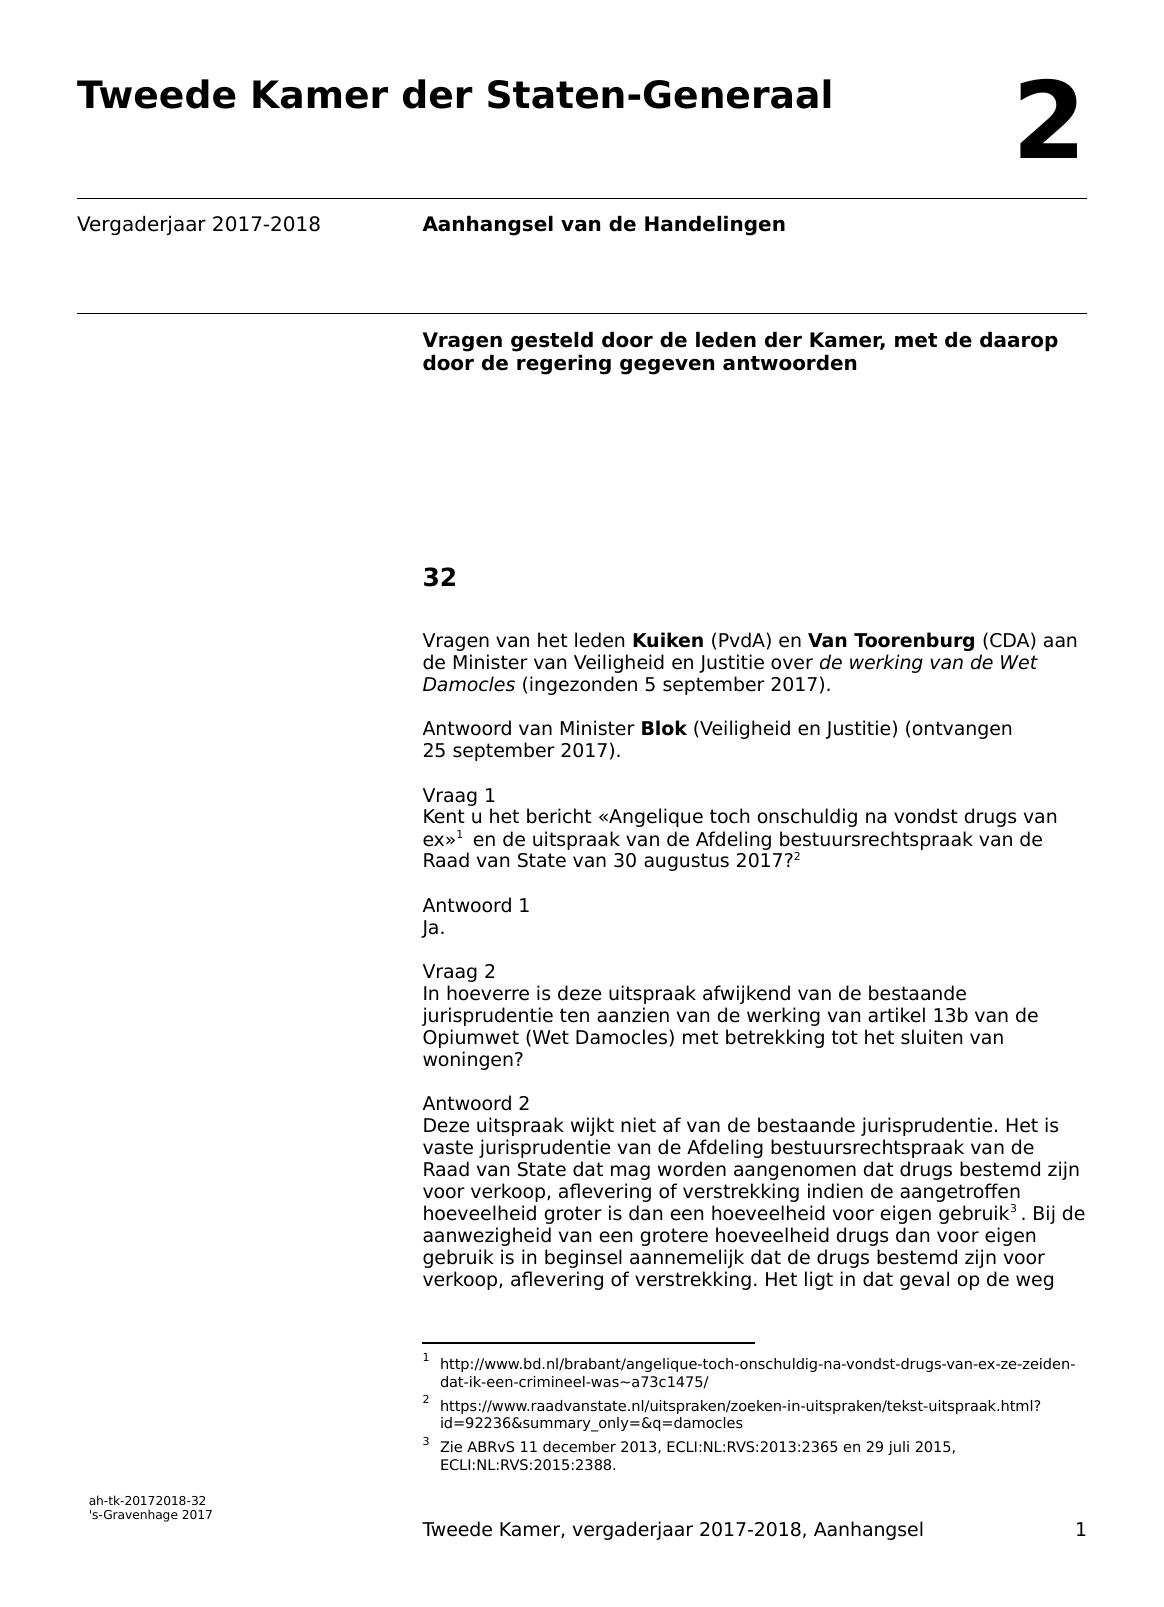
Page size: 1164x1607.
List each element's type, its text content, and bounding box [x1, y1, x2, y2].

text ah-tk-20172018-32 [88, 1494, 323, 1508]
table_cell Vragen gesteld door de leden der Kamer, met de daarop door de regering gegeven antwoorden [422, 314, 1087, 375]
text Antwoord van Minister Blok (Veiligheid en Justitie) (ontvangen 25 september 2017). [422, 718, 1087, 762]
text 32 [422, 563, 1087, 592]
table_cell Vergaderjaar 2017-2018 [77, 199, 422, 313]
text Vraag 1 [422, 784, 1087, 806]
table_header Tweede Kamer der Staten-Generaal [77, 59, 886, 198]
text Antwoord 2 [422, 1093, 1087, 1115]
text https://www.raadvanstate.nl/uitspraken/zoeken-in-uitspraken/tekst-uitspraak.html?id=92236&summary_only=&q=damocles [422, 1393, 1087, 1432]
text In hoeverre is deze uitspraak afwijkend van de bestaande jurisprudentie ten aanzien van de werking van artikel 13b van de Opiumwet (Wet Damocles) met betrekking tot het sluiten van woningen? [422, 983, 1087, 1071]
text Kent u het bericht «Angelique toch onschuldig na vondst drugs van ex» en de uitspraak van de Afdeling bestuursrechtspraak van de Raad van State van 30 augustus 2017? [422, 806, 1087, 872]
text Vraag 2 [422, 961, 1087, 983]
text Antwoord 1 [422, 894, 1087, 917]
table_header 2 [886, 59, 1087, 198]
text 's-Gravenhage 2017 [88, 1508, 323, 1522]
text Zie ABRvS 11 december 2013, ECLI:NL:RVS:2013:2365 en 29 juli 2015, ECLI:NL:RVS:2015:2388. [422, 1435, 1087, 1474]
text Vragen van het leden Kuiken (PvdA) en Van Toorenburg (CDA) aan de Minister van Veiligheid en Justitie over de werking van de Wet Damocles (ingezonden 5 september 2017). [422, 630, 1087, 696]
text Deze uitspraak wijkt niet af van de bestaande jurisprudentie. Het is vaste jurisprudentie van de Afdeling bestuursrechtspraak van de Raad van State dat mag worden aangenomen dat drugs bestemd zijn voor verkoop, aflevering of verstrekking indien de aangetroffen hoeveelheid groter is dan een hoeveelheid voor eigen gebruik. Bij de aanwezigheid van een grotere hoeveelheid drugs dan voor eigen gebruik is in beginsel aannemelijk dat de drugs bestemd zijn voor verkoop, aflevering of verstrekking. Het ligt in dat geval op de weg [422, 1115, 1087, 1291]
table_cell Aanhangsel van de Handelingen [422, 199, 1087, 313]
table_cell [77, 314, 422, 375]
text http://www.bd.nl/brabant/angelique-toch-onschuldig-na-vondst-drugs-van-ex-ze-zeiden-dat-ik-een-crimineel-was~a73c1475/ [422, 1352, 1087, 1391]
text Ja. [422, 917, 1087, 938]
